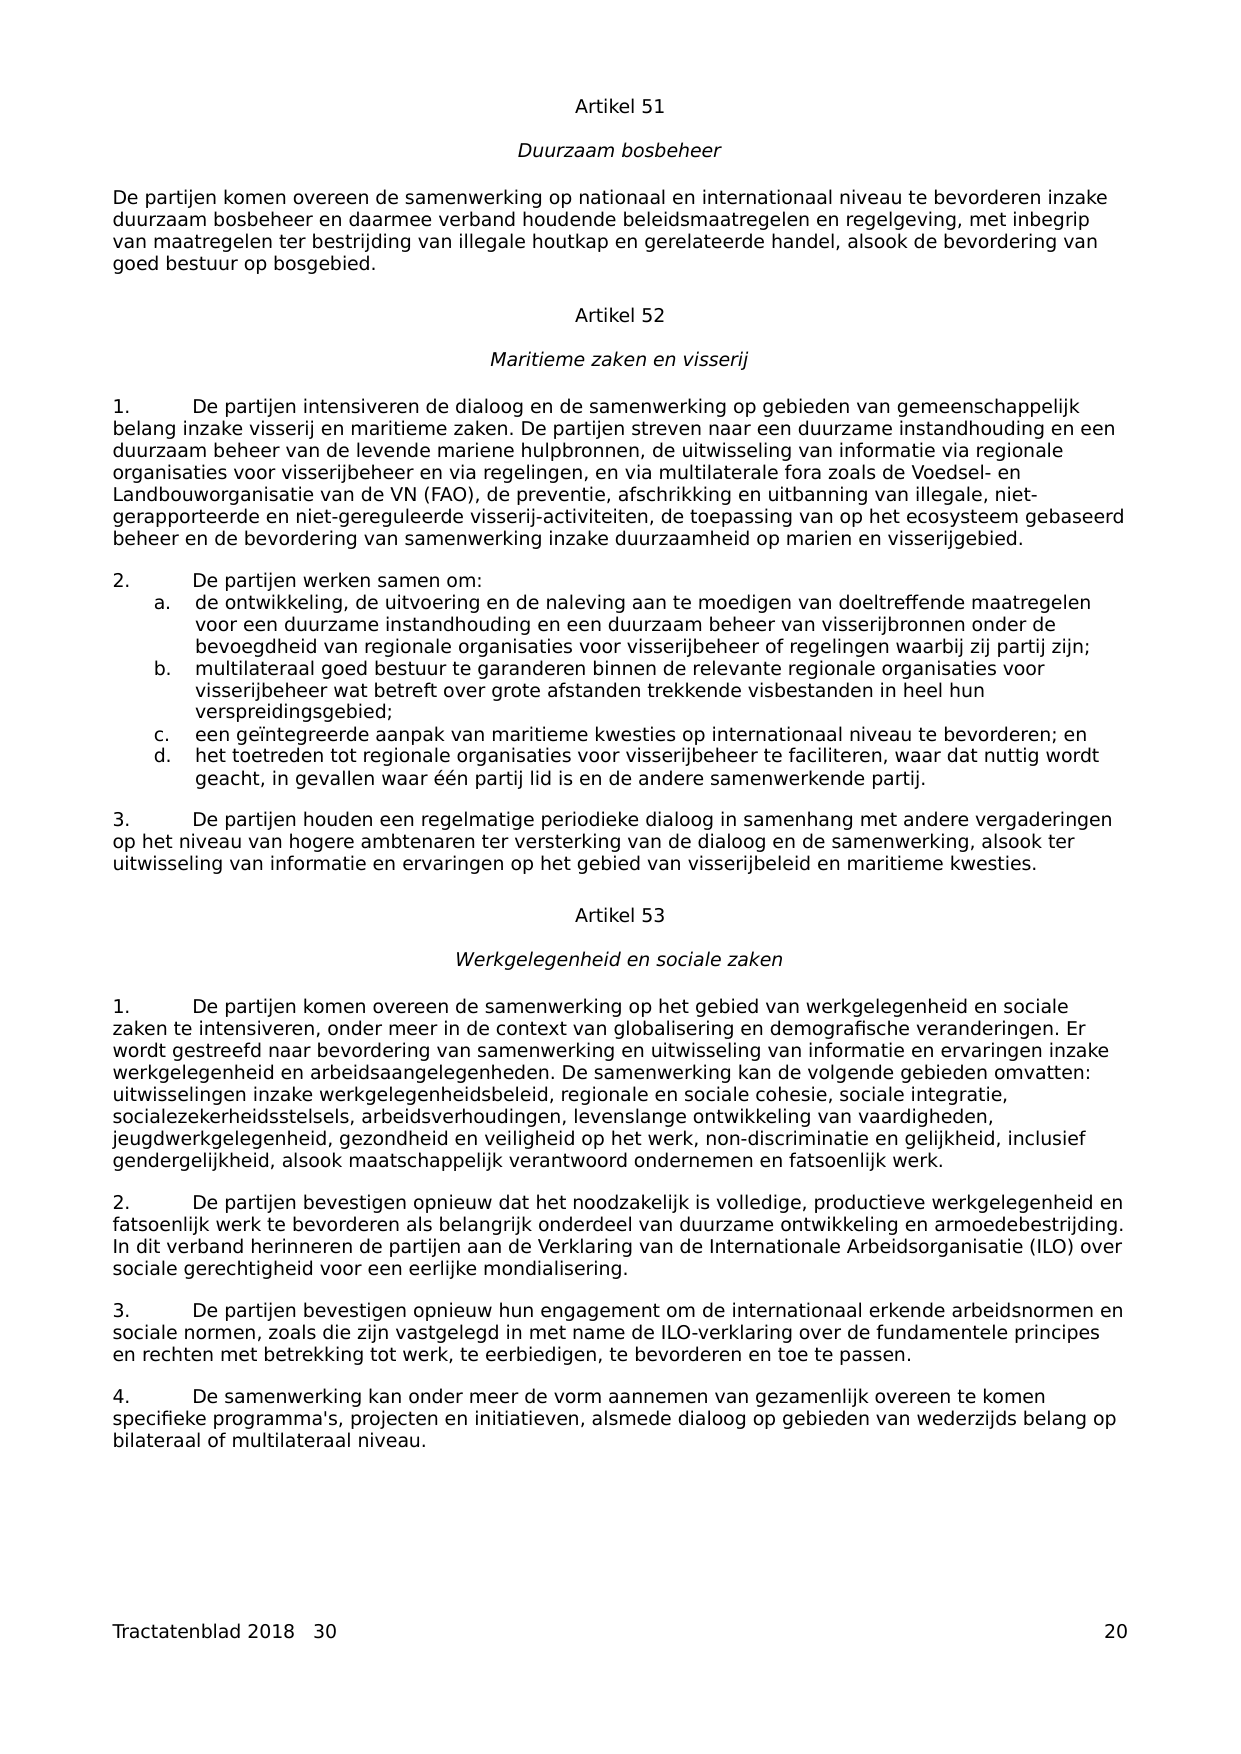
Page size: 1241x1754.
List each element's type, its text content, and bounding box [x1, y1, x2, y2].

text 3. De partijen houden een regelmatige periodieke dialoog in samenhang met andere vergaderingen op het niveau van hogere ambtenaren ter versterking van de dialoog en de samenwerking, alsook ter uitwisseling van informatie en ervaringen op het gebied van visserijbeleid en maritieme kwesties. [112, 809, 1128, 875]
text a. de ontwikkeling, de uitvoering en de naleving aan te moedigen van doeltreffende maatregelen voor een duurzame instandhouding en een duurzaam beheer van visserijbronnen onder de bevoegdheid van regionale organisaties voor visserijbeheer of regelingen waarbij zij partij zijn; [153, 592, 1128, 657]
subtitle Artikel 52 Maritieme zaken en visserij [112, 305, 1128, 371]
text 3. De partijen bevestigen opnieuw hun engagement om de internationaal erkende arbeidsnormen en sociale normen, zoals die zijn vastgelegd in met name de ILO-verklaring over de fundamentele principes en rechten met betrekking tot werk, te eerbiedigen, te bevorderen en toe te passen. [112, 1300, 1128, 1366]
text 1. De partijen komen overeen de samenwerking op het gebied van werkgelegenheid en sociale zaken te intensiveren, onder meer in de context van globalisering en demografische veranderingen. Er wordt gestreefd naar bevordering van samenwerking en uitwisseling van informatie en ervaringen inzake werkgelegenheid en arbeidsaangelegenheden. De samenwerking kan de volgende gebieden omvatten: uitwisselingen inzake werkgelegenheidsbeleid, regionale en sociale cohesie, sociale integratie, socialezekerheidsstelsels, arbeidsverhoudingen, levenslange ontwikkeling van vaardigheden, jeugdwerkgelegenheid, gezondheid en veiligheid op het werk, non-discriminatie en gelijkheid, inclusief gendergelijkheid, alsook maatschappelijk verantwoord ondernemen en fatsoenlijk werk. [112, 996, 1128, 1172]
text d. het toetreden tot regionale organisaties voor visserijbeheer te faciliteren, waar dat nuttig wordt geacht, in gevallen waar één partij lid is en de andere samenwerkende partij. [153, 745, 1128, 789]
subtitle Artikel 53 Werkgelegenheid en sociale zaken [112, 905, 1128, 971]
text 2. De partijen bevestigen opnieuw dat het noodzakelijk is volledige, productieve werkgelegenheid en fatsoenlijk werk te bevorderen als belangrijk onderdeel van duurzame ontwikkeling en armoedebestrijding. In dit verband herinneren de partijen aan de Verklaring van de Internationale Arbeidsorganisatie (ILO) over sociale gerechtigheid voor een eerlijke mondialisering. [112, 1192, 1128, 1280]
text 1. De partijen intensiveren de dialoog en de samenwerking op gebieden van gemeenschappelijk belang inzake visserij en maritieme zaken. De partijen streven naar een duurzame instandhouding en een duurzaam beheer van de levende mariene hulpbronnen, de uitwisseling van informatie via regionale organisaties voor visserijbeheer en via regelingen, en via multilaterale fora zoals de Voedsel- en Landbouworganisatie van de VN (FAO), de preventie, afschrikking en uitbanning van illegale, niet-gerapporteerde en niet-gereguleerde visserij-activiteiten, de toepassing van op het ecosysteem gebaseerd beheer en de bevordering van samenwerking inzake duurzaamheid op marien en visserijgebied. [112, 396, 1128, 549]
text 2. De partijen werken samen om: [112, 569, 1128, 592]
text c. een geïntegreerde aanpak van maritieme kwesties op internationaal niveau te bevorderen; en [153, 723, 1128, 745]
text 4. De samenwerking kan onder meer de vorm aannemen van gezamenlijk overeen te komen specifieke programma's, projecten en initiatieven, alsmede dialoog op gebieden van wederzijds belang op bilateraal of multilateraal niveau. [112, 1386, 1128, 1452]
text De partijen komen overeen de samenwerking op nationaal en internationaal niveau te bevorderen inzake duurzaam bosbeheer en daarmee verband houdende beleidsmaatregelen en regelgeving, met inbegrip van maatregelen ter bestrijding van illegale houtkap en gerelateerde handel, alsook de bevordering van goed bestuur op bosgebied. [112, 187, 1128, 275]
text b. multilateraal goed bestuur te garanderen binnen de relevante regionale organisaties voor visserijbeheer wat betreft over grote afstanden trekkende visbestanden in heel hun verspreidingsgebied; [153, 657, 1128, 723]
subtitle Artikel 51 Duurzaam bosbeheer [112, 96, 1128, 162]
